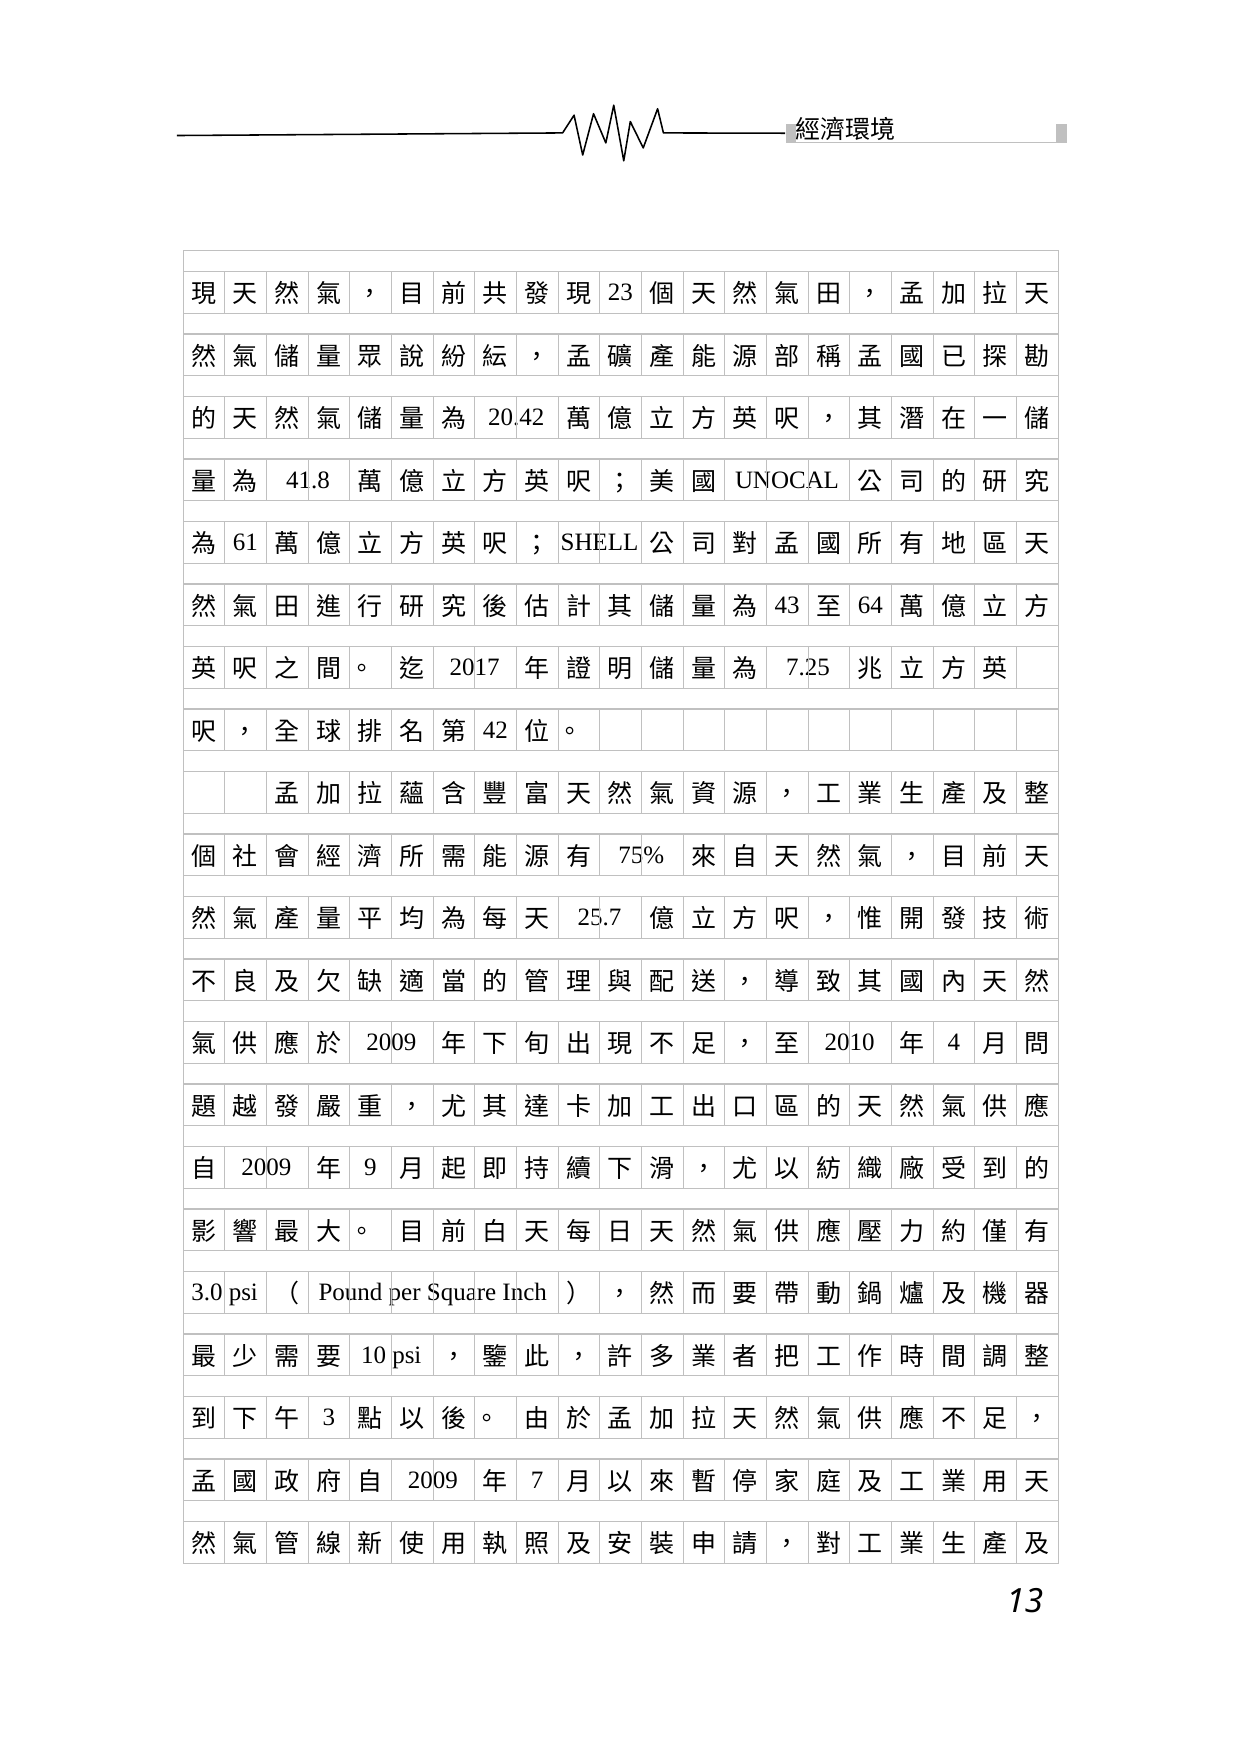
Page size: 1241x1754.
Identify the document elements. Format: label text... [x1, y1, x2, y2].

text 孟加拉蘊含豐富天然氣資源，工業生產及整個社會經濟所需能源有75%來自天然氣，目前天然氣產量平均為每天25.7億立方呎，惟開發技術不良及欠缺適當的管理與配送，導致其國內天然氣供應於2009年下旬出現不足，至2010年4月問題越發嚴重，尤其達卡加工出口區的天然氣供應自2009年9月起即持續下滑，尤以紡織廠受到的影響最大。目前白天每日天然氣供應壓力約僅有3.0 psi（Pound per Square Inch），然而要帶動鍋爐及機器最少需要10 psi，鑒此，許多業者把工作時間調整到下午3點以後。由於孟加拉天然氣供應不足，孟國政府自2009年7月以來暫停家庭及工業用天然氣管線新使用執照及安裝申請，對工業生產及外人投資等均造成不良影響。據統計，孟國目前每日天然氣需求量為25億立方呎，然而每日實際天然氣供應量為19億7,000萬立方呎。 [184, 939, 1058, 958]
text 孟加拉於1955年在其東北部Sylhet地區首次發現天然氣，目前共發現23個天然氣田，孟加拉天然氣儲量眾說紛紜，孟礦產能源部稱孟國已探勘的天然氣儲量為20.42萬億立方英呎，其潛在一儲量為41.8萬億立方英呎；美國UNOCAL公司的研究為61萬億立方英呎；SHELL公司對孟國所有地區天然氣田進行研究後估計其儲量為43至64萬億立方英呎之間。迄2017年證明儲量為7.25兆立方英呎，全球排名第42位。 [184, 564, 1058, 583]
text 孟加拉於1955年在其東北部Sylhet地區首次發現天然氣，目前共發現23個天然氣田，孟加拉天然氣儲量眾說紛紜，孟礦產能源部稱孟國已探勘的天然氣儲量為20.42萬億立方英呎，其潛在一儲量為41.8萬億立方英呎；美國UNOCAL公司的研究為61萬億立方英呎；SHELL公司對孟國所有地區天然氣田進行研究後估計其儲量為43至64萬億立方英呎之間。迄2017年證明儲量為7.25兆立方英呎，全球排名第42位。 [184, 501, 1058, 521]
text 孟加拉蘊含豐富天然氣資源，工業生產及整個社會經濟所需能源有75%來自天然氣，目前天然氣產量平均為每天25.7億立方呎，惟開發技術不良及欠缺適當的管理與配送，導致其國內天然氣供應於2009年下旬出現不足，至2010年4月問題越發嚴重，尤其達卡加工出口區的天然氣供應自2009年9月起即持續下滑，尤以紡織廠受到的影響最大。目前白天每日天然氣供應壓力約僅有3.0 psi（Pound per Square Inch），然而要帶動鍋爐及機器最少需要10 psi，鑒此，許多業者把工作時間調整到下午3點以後。由於孟加拉天然氣供應不足，孟國政府自2009年7月以來暫停家庭及工業用天然氣管線新使用執照及安裝申請，對工業生產及外人投資等均造成不良影響。據統計，孟國目前每日天然氣需求量為25億立方呎，然而每日實際天然氣供應量為19億7,000萬立方呎。 [184, 1189, 1058, 1208]
text 孟加拉於1955年在其東北部Sylhet地區首次發現天然氣，目前共發現23個天然氣田，孟加拉天然氣儲量眾說紛紜，孟礦產能源部稱孟國已探勘的天然氣儲量為20.42萬億立方英呎，其潛在一儲量為41.8萬億立方英呎；美國UNOCAL公司的研究為61萬億立方英呎；SHELL公司對孟國所有地區天然氣田進行研究後估計其儲量為43至64萬億立方英呎之間。迄2017年證明儲量為7.25兆立方英呎，全球排名第42位。 [184, 314, 1058, 333]
text 孟加拉蘊含豐富天然氣資源，工業生產及整個社會經濟所需能源有75%來自天然氣，目前天然氣產量平均為每天25.7億立方呎，惟開發技術不良及欠缺適當的管理與配送，導致其國內天然氣供應於2009年下旬出現不足，至2010年4月問題越發嚴重，尤其達卡加工出口區的天然氣供應自2009年9月起即持續下滑，尤以紡織廠受到的影響最大。目前白天每日天然氣供應壓力約僅有3.0 psi（Pound per Square Inch），然而要帶動鍋爐及機器最少需要10 psi，鑒此，許多業者把工作時間調整到下午3點以後。由於孟加拉天然氣供應不足，孟國政府自2009年7月以來暫停家庭及工業用天然氣管線新使用執照及安裝申請，對工業生產及外人投資等均造成不良影響。據統計，孟國目前每日天然氣需求量為25億立方呎，然而每日實際天然氣供應量為19億7,000萬立方呎。 [184, 1501, 1058, 1521]
text 孟加拉蘊含豐富天然氣資源，工業生產及整個社會經濟所需能源有75%來自天然氣，目前天然氣產量平均為每天25.7億立方呎，惟開發技術不良及欠缺適當的管理與配送，導致其國內天然氣供應於2009年下旬出現不足，至2010年4月問題越發嚴重，尤其達卡加工出口區的天然氣供應自2009年9月起即持續下滑，尤以紡織廠受到的影響最大。目前白天每日天然氣供應壓力約僅有3.0 psi（Pound per Square Inch），然而要帶動鍋爐及機器最少需要10 psi，鑒此，許多業者把工作時間調整到下午3點以後。由於孟加拉天然氣供應不足，孟國政府自2009年7月以來暫停家庭及工業用天然氣管線新使用執照及安裝申請，對工業生產及外人投資等均造成不良影響。據統計，孟國目前每日天然氣需求量為25億立方呎，然而每日實際天然氣供應量為19億7,000萬立方呎。 [184, 1064, 1058, 1083]
text 孟加拉蘊含豐富天然氣資源，工業生產及整個社會經濟所需能源有75%來自天然氣，目前天然氣產量平均為每天25.7億立方呎，惟開發技術不良及欠缺適當的管理與配送，導致其國內天然氣供應於2009年下旬出現不足，至2010年4月問題越發嚴重，尤其達卡加工出口區的天然氣供應自2009年9月起即持續下滑，尤以紡織廠受到的影響最大。目前白天每日天然氣供應壓力約僅有3.0 psi（Pound per Square Inch），然而要帶動鍋爐及機器最少需要10 psi，鑒此，許多業者把工作時間調整到下午3點以後。由於孟加拉天然氣供應不足，孟國政府自2009年7月以來暫停家庭及工業用天然氣管線新使用執照及安裝申請，對工業生產及外人投資等均造成不良影響。據統計，孟國目前每日天然氣需求量為25億立方呎，然而每日實際天然氣供應量為19億7,000萬立方呎。 [184, 1439, 1058, 1458]
text 孟加拉蘊含豐富天然氣資源，工業生產及整個社會經濟所需能源有75%來自天然氣，目前天然氣產量平均為每天25.7億立方呎，惟開發技術不良及欠缺適當的管理與配送，導致其國內天然氣供應於2009年下旬出現不足，至2010年4月問題越發嚴重，尤其達卡加工出口區的天然氣供應自2009年9月起即持續下滑，尤以紡織廠受到的影響最大。目前白天每日天然氣供應壓力約僅有3.0 psi（Pound per Square Inch），然而要帶動鍋爐及機器最少需要10 psi，鑒此，許多業者把工作時間調整到下午3點以後。由於孟加拉天然氣供應不足，孟國政府自2009年7月以來暫停家庭及工業用天然氣管線新使用執照及安裝申請，對工業生產及外人投資等均造成不良影響。據統計，孟國目前每日天然氣需求量為25億立方呎，然而每日實際天然氣供應量為19億7,000萬立方呎。 [184, 1376, 1058, 1396]
text 孟加拉蘊含豐富天然氣資源，工業生產及整個社會經濟所需能源有75%來自天然氣，目前天然氣產量平均為每天25.7億立方呎，惟開發技術不良及欠缺適當的管理與配送，導致其國內天然氣供應於2009年下旬出現不足，至2010年4月問題越發嚴重，尤其達卡加工出口區的天然氣供應自2009年9月起即持續下滑，尤以紡織廠受到的影響最大。目前白天每日天然氣供應壓力約僅有3.0 psi（Pound per Square Inch），然而要帶動鍋爐及機器最少需要10 psi，鑒此，許多業者把工作時間調整到下午3點以後。由於孟加拉天然氣供應不足，孟國政府自2009年7月以來暫停家庭及工業用天然氣管線新使用執照及安裝申請，對工業生產及外人投資等均造成不良影響。據統計，孟國目前每日天然氣需求量為25億立方呎，然而每日實際天然氣供應量為19億7,000萬立方呎。 [184, 751, 1058, 771]
text 孟加拉蘊含豐富天然氣資源，工業生產及整個社會經濟所需能源有75%來自天然氣，目前天然氣產量平均為每天25.7億立方呎，惟開發技術不良及欠缺適當的管理與配送，導致其國內天然氣供應於2009年下旬出現不足，至2010年4月問題越發嚴重，尤其達卡加工出口區的天然氣供應自2009年9月起即持續下滑，尤以紡織廠受到的影響最大。目前白天每日天然氣供應壓力約僅有3.0 psi（Pound per Square Inch），然而要帶動鍋爐及機器最少需要10 psi，鑒此，許多業者把工作時間調整到下午3點以後。由於孟加拉天然氣供應不足，孟國政府自2009年7月以來暫停家庭及工業用天然氣管線新使用執照及安裝申請，對工業生產及外人投資等均造成不良影響。據統計，孟國目前每日天然氣需求量為25億立方呎，然而每日實際天然氣供應量為19億7,000萬立方呎。 [184, 1126, 1058, 1146]
text 孟加拉於1955年在其東北部Sylhet地區首次發現天然氣，目前共發現23個天然氣田，孟加拉天然氣儲量眾說紛紜，孟礦產能源部稱孟國已探勘的天然氣儲量為20.42萬億立方英呎，其潛在一儲量為41.8萬億立方英呎；美國UNOCAL公司的研究為61萬億立方英呎；SHELL公司對孟國所有地區天然氣田進行研究後估計其儲量為43至64萬億立方英呎之間。迄2017年證明儲量為7.25兆立方英呎，全球排名第42位。 [184, 251, 1058, 271]
text 孟加拉於1955年在其東北部Sylhet地區首次發現天然氣，目前共發現23個天然氣田，孟加拉天然氣儲量眾說紛紜，孟礦產能源部稱孟國已探勘的天然氣儲量為20.42萬億立方英呎，其潛在一儲量為41.8萬億立方英呎；美國UNOCAL公司的研究為61萬億立方英呎；SHELL公司對孟國所有地區天然氣田進行研究後估計其儲量為43至64萬億立方英呎之間。迄2017年證明儲量為7.25兆立方英呎，全球排名第42位。 [184, 376, 1058, 396]
text 孟加拉於1955年在其東北部Sylhet地區首次發現天然氣，目前共發現23個天然氣田，孟加拉天然氣儲量眾說紛紜，孟礦產能源部稱孟國已探勘的天然氣儲量為20.42萬億立方英呎，其潛在一儲量為41.8萬億立方英呎；美國UNOCAL公司的研究為61萬億立方英呎；SHELL公司對孟國所有地區天然氣田進行研究後估計其儲量為43至64萬億立方英呎之間。迄2017年證明儲量為7.25兆立方英呎，全球排名第42位。 [184, 626, 1058, 646]
text 孟加拉蘊含豐富天然氣資源，工業生產及整個社會經濟所需能源有75%來自天然氣，目前天然氣產量平均為每天25.7億立方呎，惟開發技術不良及欠缺適當的管理與配送，導致其國內天然氣供應於2009年下旬出現不足，至2010年4月問題越發嚴重，尤其達卡加工出口區的天然氣供應自2009年9月起即持續下滑，尤以紡織廠受到的影響最大。目前白天每日天然氣供應壓力約僅有3.0 psi（Pound per Square Inch），然而要帶動鍋爐及機器最少需要10 psi，鑒此，許多業者把工作時間調整到下午3點以後。由於孟加拉天然氣供應不足，孟國政府自2009年7月以來暫停家庭及工業用天然氣管線新使用執照及安裝申請，對工業生產及外人投資等均造成不良影響。據統計，孟國目前每日天然氣需求量為25億立方呎，然而每日實際天然氣供應量為19億7,000萬立方呎。 [184, 814, 1058, 833]
text 孟加拉於1955年在其東北部Sylhet地區首次發現天然氣，目前共發現23個天然氣田，孟加拉天然氣儲量眾說紛紜，孟礦產能源部稱孟國已探勘的天然氣儲量為20.42萬億立方英呎，其潛在一儲量為41.8萬億立方英呎；美國UNOCAL公司的研究為61萬億立方英呎；SHELL公司對孟國所有地區天然氣田進行研究後估計其儲量為43至64萬億立方英呎之間。迄2017年證明儲量為7.25兆立方英呎，全球排名第42位。 [184, 689, 1058, 708]
text 孟加拉蘊含豐富天然氣資源，工業生產及整個社會經濟所需能源有75%來自天然氣，目前天然氣產量平均為每天25.7億立方呎，惟開發技術不良及欠缺適當的管理與配送，導致其國內天然氣供應於2009年下旬出現不足，至2010年4月問題越發嚴重，尤其達卡加工出口區的天然氣供應自2009年9月起即持續下滑，尤以紡織廠受到的影響最大。目前白天每日天然氣供應壓力約僅有3.0 psi（Pound per Square Inch），然而要帶動鍋爐及機器最少需要10 psi，鑒此，許多業者把工作時間調整到下午3點以後。由於孟加拉天然氣供應不足，孟國政府自2009年7月以來暫停家庭及工業用天然氣管線新使用執照及安裝申請，對工業生產及外人投資等均造成不良影響。據統計，孟國目前每日天然氣需求量為25億立方呎，然而每日實際天然氣供應量為19億7,000萬立方呎。 [184, 876, 1058, 896]
text 孟加拉蘊含豐富天然氣資源，工業生產及整個社會經濟所需能源有75%來自天然氣，目前天然氣產量平均為每天25.7億立方呎，惟開發技術不良及欠缺適當的管理與配送，導致其國內天然氣供應於2009年下旬出現不足，至2010年4月問題越發嚴重，尤其達卡加工出口區的天然氣供應自2009年9月起即持續下滑，尤以紡織廠受到的影響最大。目前白天每日天然氣供應壓力約僅有3.0 psi（Pound per Square Inch），然而要帶動鍋爐及機器最少需要10 psi，鑒此，許多業者把工作時間調整到下午3點以後。由於孟加拉天然氣供應不足，孟國政府自2009年7月以來暫停家庭及工業用天然氣管線新使用執照及安裝申請，對工業生產及外人投資等均造成不良影響。據統計，孟國目前每日天然氣需求量為25億立方呎，然而每日實際天然氣供應量為19億7,000萬立方呎。 [184, 1001, 1058, 1021]
text 孟加拉蘊含豐富天然氣資源，工業生產及整個社會經濟所需能源有75%來自天然氣，目前天然氣產量平均為每天25.7億立方呎，惟開發技術不良及欠缺適當的管理與配送，導致其國內天然氣供應於2009年下旬出現不足，至2010年4月問題越發嚴重，尤其達卡加工出口區的天然氣供應自2009年9月起即持續下滑，尤以紡織廠受到的影響最大。目前白天每日天然氣供應壓力約僅有3.0 psi（Pound per Square Inch），然而要帶動鍋爐及機器最少需要10 psi，鑒此，許多業者把工作時間調整到下午3點以後。由於孟加拉天然氣供應不足，孟國政府自2009年7月以來暫停家庭及工業用天然氣管線新使用執照及安裝申請，對工業生產及外人投資等均造成不良影響。據統計，孟國目前每日天然氣需求量為25億立方呎，然而每日實際天然氣供應量為19億7,000萬立方呎。 [184, 1251, 1058, 1271]
text 孟加拉蘊含豐富天然氣資源，工業生產及整個社會經濟所需能源有75%來自天然氣，目前天然氣產量平均為每天25.7億立方呎，惟開發技術不良及欠缺適當的管理與配送，導致其國內天然氣供應於2009年下旬出現不足，至2010年4月問題越發嚴重，尤其達卡加工出口區的天然氣供應自2009年9月起即持續下滑，尤以紡織廠受到的影響最大。目前白天每日天然氣供應壓力約僅有3.0 psi（Pound per Square Inch），然而要帶動鍋爐及機器最少需要10 psi，鑒此，許多業者把工作時間調整到下午3點以後。由於孟加拉天然氣供應不足，孟國政府自2009年7月以來暫停家庭及工業用天然氣管線新使用執照及安裝申請，對工業生產及外人投資等均造成不良影響。據統計，孟國目前每日天然氣需求量為25億立方呎，然而每日實際天然氣供應量為19億7,000萬立方呎。 [184, 1314, 1058, 1333]
text 孟加拉於1955年在其東北部Sylhet地區首次發現天然氣，目前共發現23個天然氣田，孟加拉天然氣儲量眾說紛紜，孟礦產能源部稱孟國已探勘的天然氣儲量為20.42萬億立方英呎，其潛在一儲量為41.8萬億立方英呎；美國UNOCAL公司的研究為61萬億立方英呎；SHELL公司對孟國所有地區天然氣田進行研究後估計其儲量為43至64萬億立方英呎之間。迄2017年證明儲量為7.25兆立方英呎，全球排名第42位。 [184, 439, 1058, 458]
